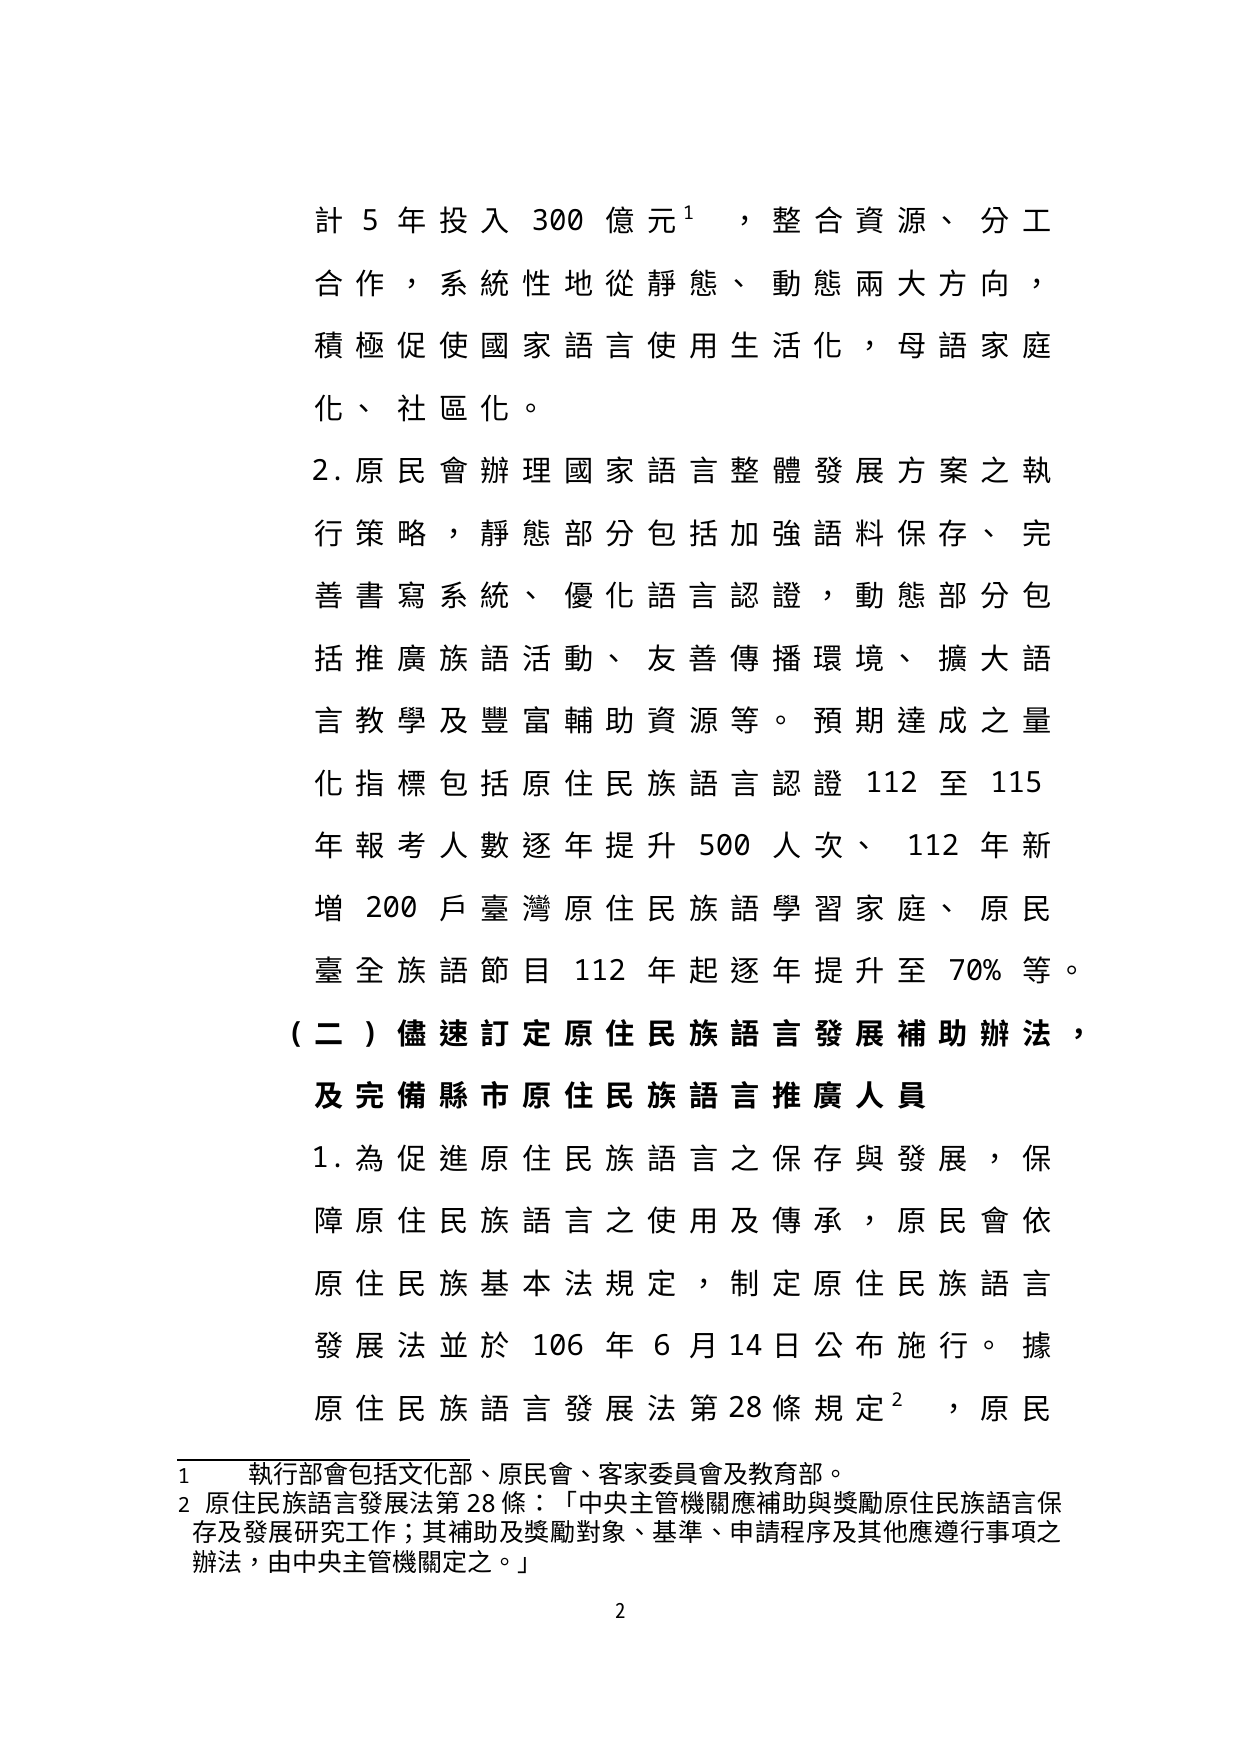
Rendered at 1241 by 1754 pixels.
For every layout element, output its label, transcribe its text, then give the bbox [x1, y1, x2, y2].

text 原住民族語言發展法第28條：「中央主管機關應補助與獎勵原住民族語言保存及發展研究工作；其補助及獎勵對象、基準、申請程序及其他應遵行事項之辦法，由中央主管機關定之。」 [177, 1489, 1063, 1577]
text 2.原民會辦理國家語言整體發展方案之執行策略，靜態部分包括加強語料保存、完善書寫系統、優化語言認證，動態部分包括推廣族語活動、友善傳播環境、擴大語言教學及豐富輔助資源等。預期達成之量化指標包括原住民族語言認證112至115年報考人數逐年提升500人次、112年新増200戶臺灣原住民族語學習家庭、原民臺全族語節目112年起逐年提升至70%等。 [271, 427, 1058, 990]
text (二)儘速訂定原住民族語言發展補助辦法，及完備縣市原住民族語言推廣人員 [242, 990, 1058, 1115]
text 執行部會包括文化部、原民會、客家委員會及教育部。 [177, 1460, 1063, 1489]
text 1.為促進原住民族語言之保存與發展，保障原住民族語言之使用及傳承，原民會依原住民族基本法規定，制定原住民族語言發展法並於106年6月14日公布施行。據原住民族語言發展法第28條規定，原民會已於111年3月發布原住民族語言發展獎勵辦法，惟迄111月9月底仍未發布原住民族語言發展補助辦法。鑑於原住民族語言保存及發展研究涉及多領域專業，且推動族語永續發展需各地方政府、法人團體及各界人士，共同協作努力，允宜儘速訂定頒行。 [271, 1115, 1058, 1427]
text 1.臺灣原住民族語發生嚴重之世代斷層，國家語言保存與復振工作刻不容緩，爰政府於106年公布施行原住民族語言發展法，明定原住民族語言為國家語言，108年制定公布國家語言發展法，並於111年提出國家語言整體發展方案（111-115年），預計5年投入300億元，整合資源、分工合作，系統性地從靜態、動態兩大方向，積極促使國家語言使用生活化，母語家庭化、社區化。 [271, 177, 1058, 427]
